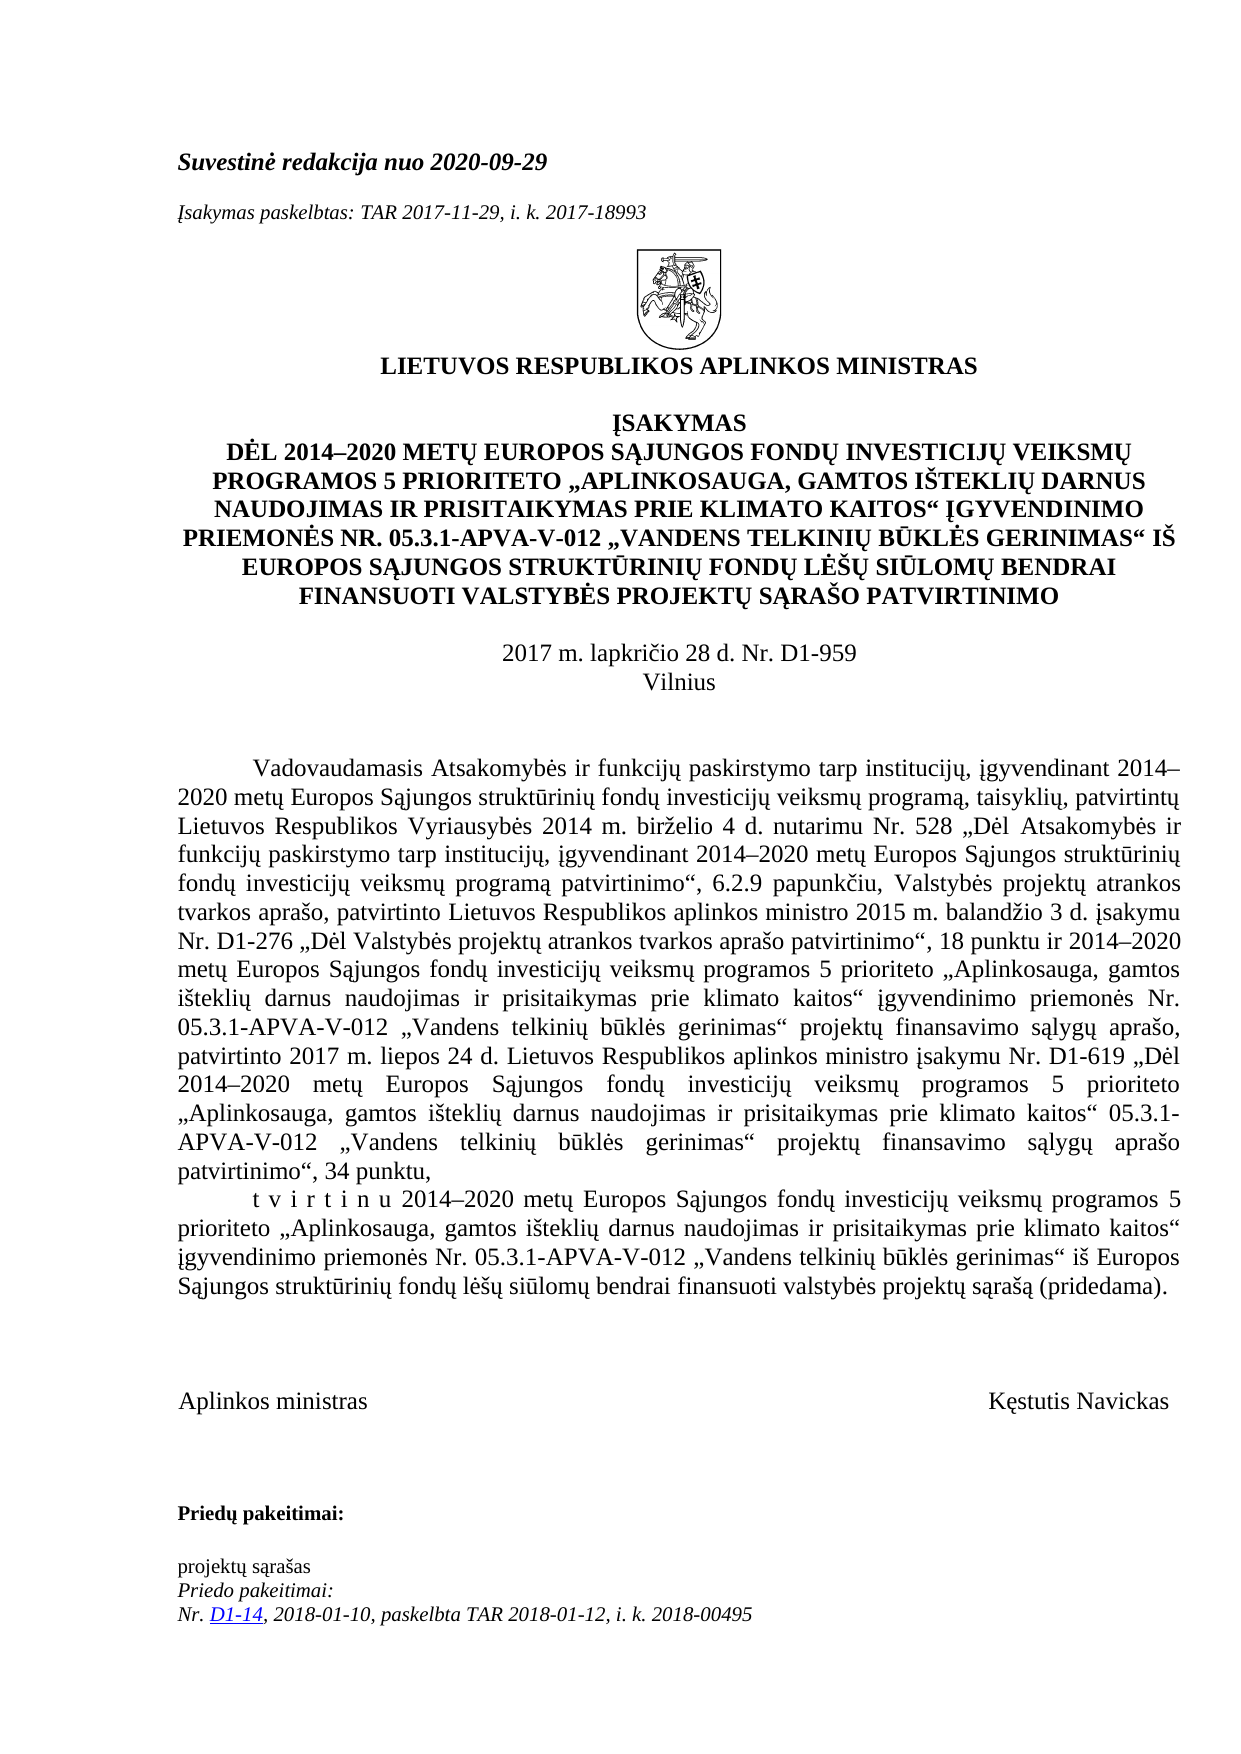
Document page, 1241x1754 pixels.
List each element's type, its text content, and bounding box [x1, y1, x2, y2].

text Suvestinė redakcija nuo 2020-09-29 [177, 147, 1181, 176]
text 2017 m. lapkričio 28 d. Nr. D1-959 [177, 638, 1181, 667]
text Priedo pakeitimai: [177, 1578, 1181, 1602]
text Priedų pakeitimai: [177, 1501, 1181, 1525]
text ĮSAKYMAS [177, 408, 1181, 437]
text t v i r t i n u 2014–2020 metų Europos Sąjungos fondų investicijų veiksmų programos 5 prioriteto „Aplinkosauga, gamtos išteklių darnus naudojimas ir prisitaikymas prie klimato kaitos“ įgyvendinimo priemonės Nr. 05.3.1-APVA-V-012 „Vandens telkinių būklės gerinimas“ iš Europos Sąjungos struktūrinių fondų lėšų siūlomų bendrai finansuoti valstybės projektų sąrašą (pridedama). [177, 1184, 1181, 1299]
text Nr. D1-14, 2018-01-10, paskelbta TAR 2018-01-12, i. k. 2018-00495 [177, 1602, 1181, 1626]
text projektų sąrašas [177, 1554, 1181, 1578]
text Įsakymas paskelbtas: TAR 2017-11-29, i. k. 2017-18993 [177, 200, 1181, 224]
text Vadovaudamasis Atsakomybės ir funkcijų paskirstymo tarp institucijų, įgyvendinant 2014–2020 metų Europos Sąjungos struktūrinių fondų investicijų veiksmų programą, taisyklių, patvirtintų Lietuvos Respublikos Vyriausybės 2014 m. birželio 4 d. nutarimu Nr. 528 „Dėl Atsakomybės ir funkcijų paskirstymo tarp institucijų, įgyvendinant 2014–2020 metų Europos Sąjungos struktūrinių fondų investicijų veiksmų programą patvirtinimo“, 6.2.9 papunkčiu, Valstybės projektų atrankos tvarkos aprašo, patvirtinto Lietuvos Respublikos aplinkos ministro 2015 m. balandžio 3 d. įsakymu Nr. D1-276 „Dėl Valstybės projektų atrankos tvarkos aprašo patvirtinimo“, 18 punktu ir 2014–2020 metų Europos Sąjungos fondų investicijų veiksmų programos 5 prioriteto „Aplinkosauga, gamtos išteklių darnus naudojimas ir prisitaikymas prie klimato kaitos“ įgyvendinimo priemonės Nr. 05.3.1-APVA-V-012 „Vandens telkinių būklės gerinimas“ projektų finansavimo sąlygų aprašo, patvirtinto 2017 m. liepos 24 d. Lietuvos Respublikos aplinkos ministro įsakymu Nr. D1-619 „Dėl 2014–2020 metų Europos Sąjungos fondų investicijų veiksmų programos 5 prioriteto „Aplinkosauga, gamtos išteklių darnus naudojimas ir prisitaikymas prie klimato kaitos“ 05.3.1-APVA-V-012 „Vandens telkinių būklės gerinimas“ projektų finansavimo sąlygų aprašo patvirtinimo“, 34 punktu, [177, 753, 1181, 1184]
text Aplinkos ministras Kęstutis Navickas [178, 1386, 1177, 1414]
text LIETUVOS RESPUBLIKOS APLINKOS MINISTRAS [177, 351, 1181, 379]
text Vilnius [177, 667, 1181, 724]
text DĖL 2014–2020 METŲ EUROPOS SĄJUNGOS FONDŲ INVESTICIJŲ VEIKSMŲ PROGRAMOS 5 PRIORITETO „APLINKOSAUGA, GAMTOS IŠTEKLIŲ DARNUS NAUDOJIMAS IR PRISITAIKYMAS PRIE KLIMATO KAITOS“ ĮGYVENDINIMO PRIEMONĖS NR. 05.3.1-APVA-V-012 „VANDENS TELKINIŲ BŪKLĖS GERINIMAS“ IŠ EUROPOS SĄJUNGOS STRUKTŪRINIŲ FONDŲ LĖŠŲ SIŪLOMŲ BENDRAI FINANSUOTI VALSTYBĖS PROJEKTŲ SĄRAŠO PATVIRTINIMO [177, 437, 1181, 609]
